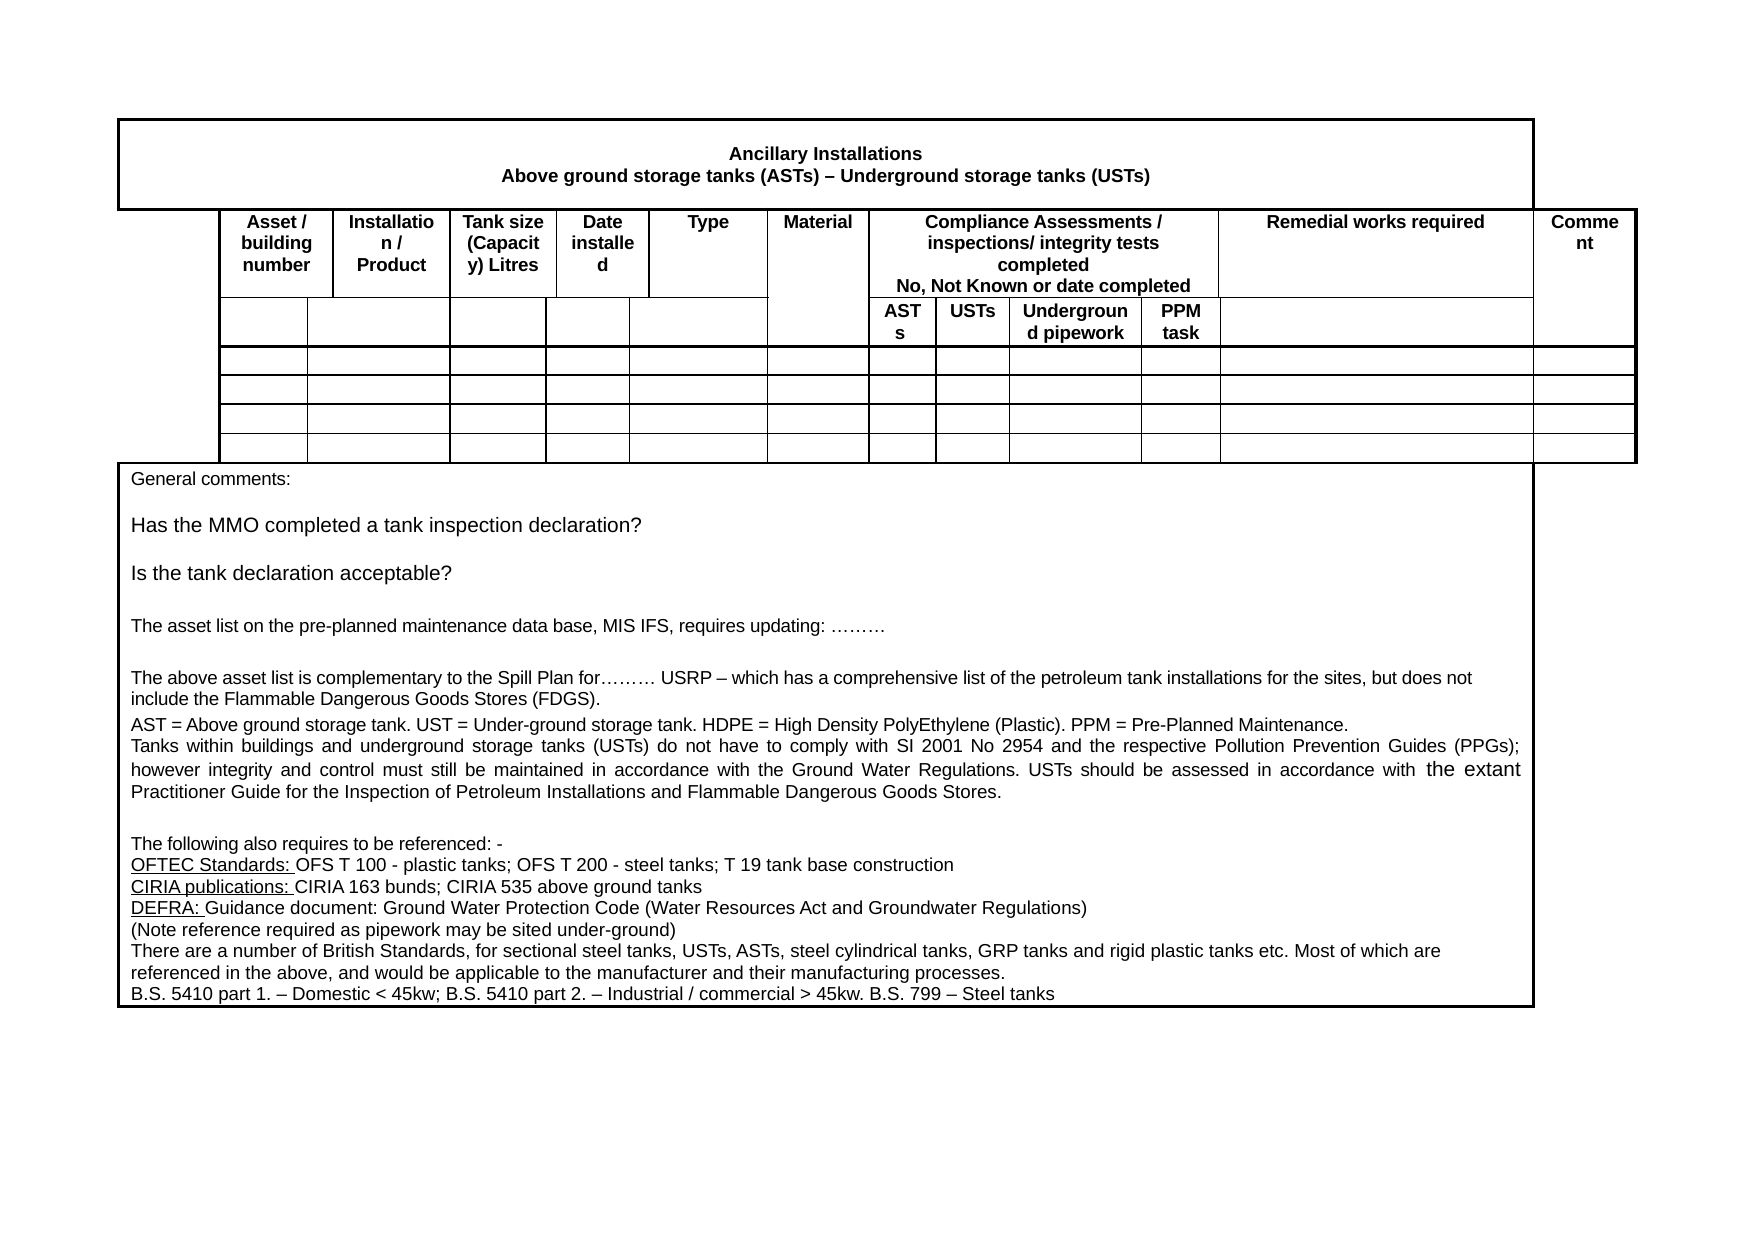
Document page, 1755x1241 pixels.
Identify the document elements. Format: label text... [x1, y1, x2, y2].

table_cell [221, 434, 307, 462]
table_cell [451, 348, 545, 374]
table_cell Tank size (Capacity) Litres [451, 211, 556, 297]
table_cell [1221, 376, 1533, 403]
table_cell [768, 348, 868, 374]
table_cell [1221, 434, 1533, 462]
table_cell [870, 434, 935, 462]
table_cell [1010, 405, 1141, 433]
table_cell [451, 298, 545, 344]
table_cell [1142, 434, 1220, 462]
table_cell ASTs [870, 298, 935, 344]
table_cell [1534, 376, 1634, 403]
table_cell PPM task [1142, 298, 1220, 344]
table_cell [308, 434, 449, 462]
table_cell [221, 298, 307, 344]
table_cell [1142, 405, 1220, 433]
table_cell [451, 434, 545, 462]
table_cell [118, 433, 218, 462]
table_cell [630, 298, 767, 344]
table_cell [768, 376, 868, 403]
table_cell [1535, 464, 1636, 1005]
table_cell Installation / Product [334, 211, 449, 297]
table_cell [937, 405, 1009, 433]
table_cell [1142, 376, 1220, 403]
table_cell [451, 376, 545, 403]
table_cell [547, 376, 629, 403]
table_cell [1221, 298, 1533, 344]
table_cell [451, 405, 545, 433]
table_cell [308, 405, 449, 433]
table_cell [118, 345, 218, 374]
table_cell [630, 434, 767, 462]
table_cell Material [768, 211, 868, 344]
table_cell [547, 434, 629, 462]
table_cell [937, 376, 1009, 403]
table_cell Compliance Assessments / inspections/ integrity tests completed No, Not Known or date completed [870, 211, 1218, 297]
table_cell Date installed [557, 211, 648, 297]
table_cell [630, 348, 767, 374]
table_cell [1534, 348, 1634, 374]
table_cell [308, 298, 449, 344]
table_cell [630, 376, 767, 403]
table_cell [937, 434, 1009, 462]
table_cell [118, 374, 218, 403]
table_header Ancillary Installations Above ground storage tanks (ASTs) – Underground storage tanks (USTs) [120, 121, 1532, 207]
table_cell Underground pipework [1010, 298, 1141, 344]
table_cell [1010, 434, 1141, 462]
table_cell [768, 434, 868, 462]
table_cell [630, 405, 767, 433]
table_cell [1534, 434, 1634, 462]
table_cell [1010, 376, 1141, 403]
table_cell [1221, 405, 1533, 433]
table_cell [1534, 405, 1634, 433]
table_cell [118, 403, 218, 433]
table_cell [308, 348, 449, 374]
table_cell [118, 297, 218, 344]
table_cell [1221, 348, 1533, 374]
table_cell [768, 405, 868, 433]
table_cell [221, 348, 307, 374]
table_cell Type [650, 211, 767, 297]
table_header [1535, 118, 1636, 207]
table_cell [870, 348, 935, 374]
table_cell [308, 376, 449, 403]
table_cell [221, 405, 307, 433]
table_cell [547, 348, 629, 374]
table_cell [870, 376, 935, 403]
table_cell Remedial works required [1219, 211, 1533, 297]
table_cell [547, 298, 629, 344]
table_cell [1010, 348, 1141, 374]
table_cell USTs [937, 298, 1009, 344]
table_cell [221, 376, 307, 403]
table_cell [870, 405, 935, 433]
table_cell [547, 405, 629, 433]
table_cell [118, 211, 218, 297]
table_cell [937, 348, 1009, 374]
table_cell Asset / building number [221, 211, 332, 297]
table_cell General comments: Has the MMO completed a tank inspection declaration? Is the tank declaration acceptable? The asset list on the pre-planned maintenance data base, MIS IFS, requires updating: ……… The above asset list is complementary to the Spill Plan for……… USRP – which has a comprehensive list of the petroleum tank installations for the sites, but does not include the Flammable Dangerous Goods Stores (FDGS). AST = Above ground storage tank. UST = Under-ground storage tank. HDPE = High Density PolyEthylene (Plastic). PPM = Pre-Planned Maintenance. Tanks within buildings and underground storage tanks (USTs) do not have to comply with SI 2001 No 2954 and the respective Pollution Prevention Guides (PPGs); however integrity and control must still be maintained in accordance with the Ground Water Regulations. USTs should be assessed in accordance with the extant Practitioner Guide for the Inspection of Petroleum Installations and Flammable Dangerous Goods Stores. The following also requires to be referenced: - OFTEC Standards: OFS T 100 - plastic tanks; OFS T 200 - steel tanks; T 19 tank base construction CIRIA publications: CIRIA 163 bunds; CIRIA 535 above ground tanks DEFRA: Guidance document: Ground Water Protection Code (Water Resources Act and Groundwater Regulations) (Note reference required as pipework may be sited under-ground) There are a number of British Standards, for sectional steel tanks, USTs, ASTs, steel cylindrical tanks, GRP tanks and rigid plastic tanks etc. Most of which are referenced in the above, and would be applicable to the manufacturer and their manufacturing processes. B.S. 5410 part 1. – Domestic < 45kw; B.S. 5410 part 2. – Industrial / commercial > 45kw. B.S. 799 – Steel tanks [120, 464, 1532, 1005]
table_cell [1142, 348, 1220, 374]
table_cell Comment [1534, 211, 1634, 344]
